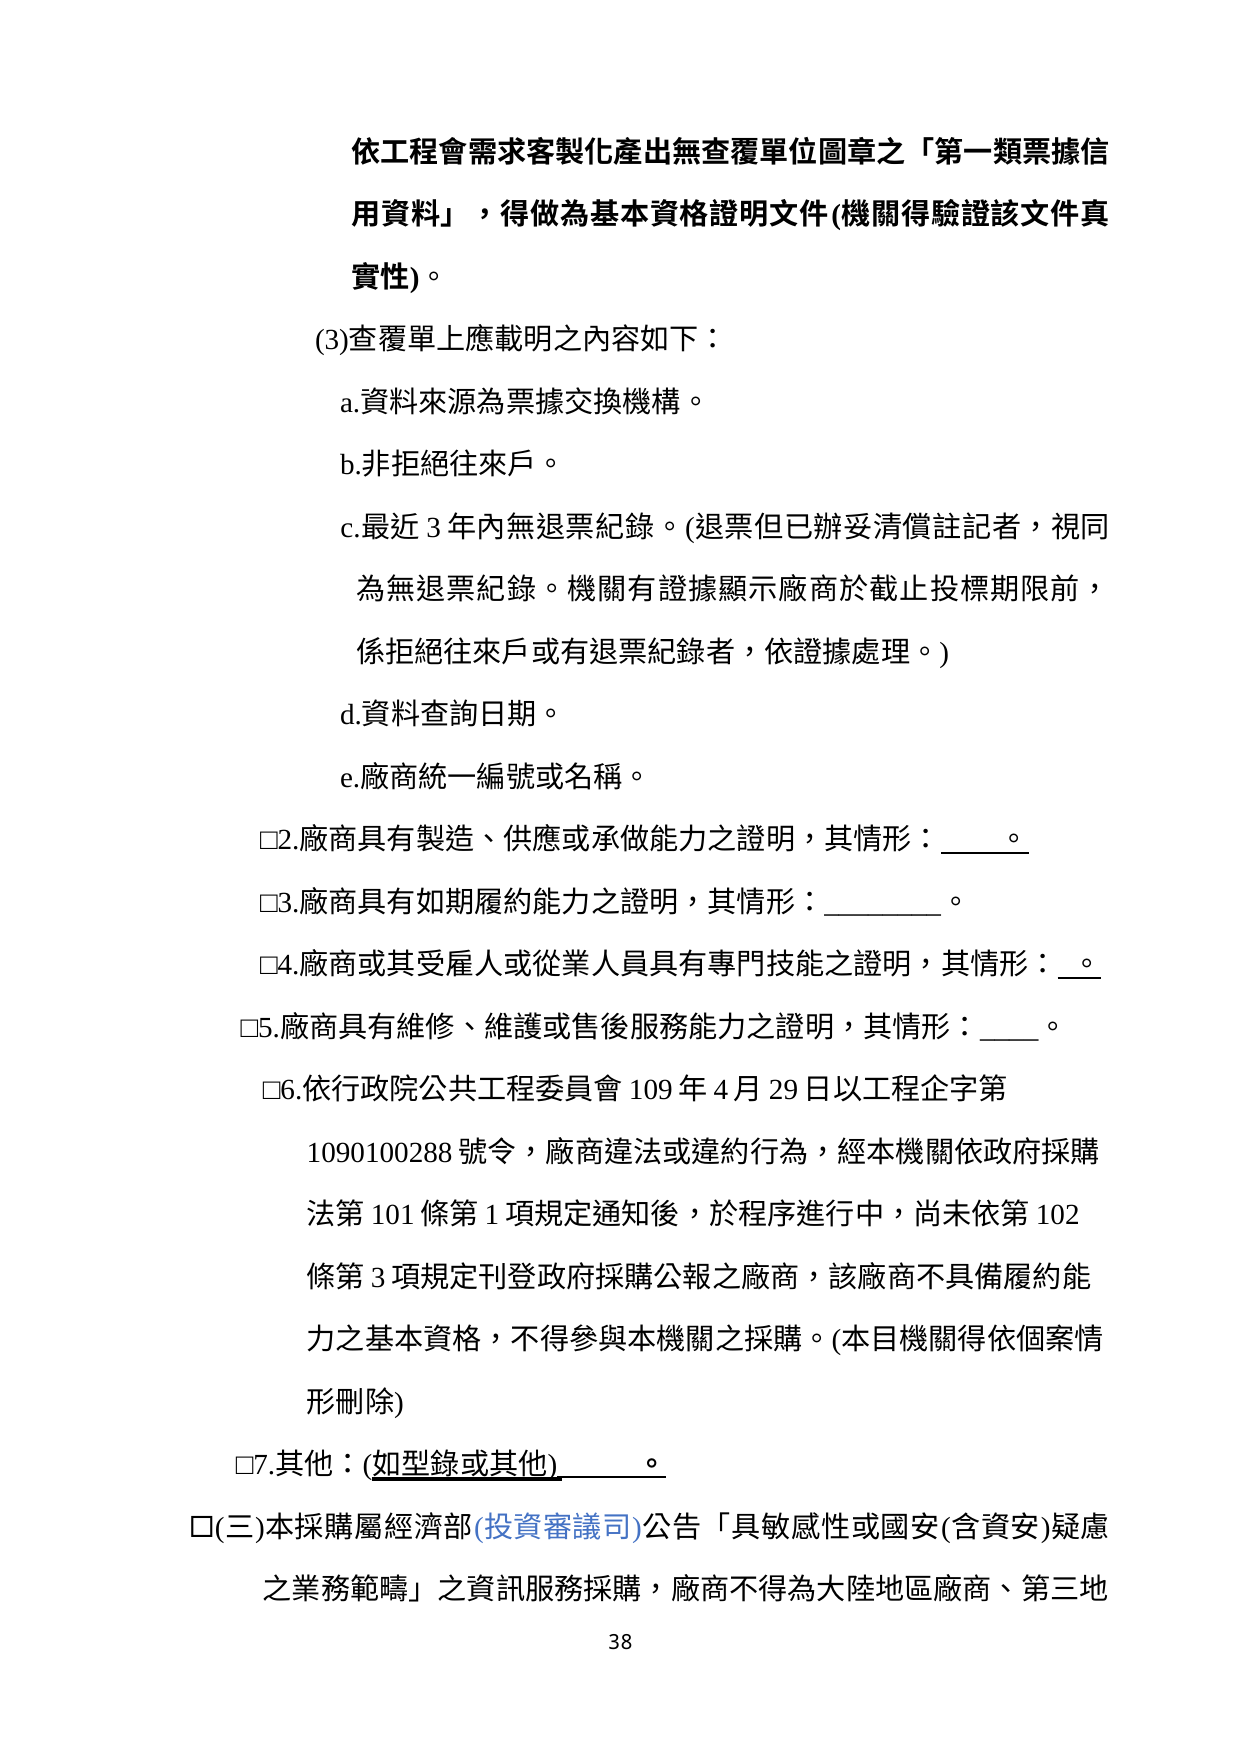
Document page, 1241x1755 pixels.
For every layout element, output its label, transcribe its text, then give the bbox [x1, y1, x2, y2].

text d.資料查詢日期。 [332, 670, 1110, 733]
text a.資料來源為票據交換機構。 [332, 358, 1110, 420]
text □7.其他：(如型錄或其他) 。 [214, 1420, 1110, 1483]
text □2.廠商具有製造、供應或承做能力之證明，其情形： 。 [260, 795, 1110, 858]
text (三)本採購屬經濟部(投資審議司)公告「具敏感性或國安(含資安)疑慮之業務範疇」之資訊服務採購，廠商不得為大陸地區廠商、第三地 [189, 1483, 1110, 1608]
text c.最近3年內無退票紀錄。(退票但已辦妥清償註記者，視同為無退票紀錄。機關有證據顯示廠商於截止投標期限前，係拒絕往來戶或有退票紀錄者，依證據處理。) [332, 483, 1110, 670]
text □4.廠商或其受雇人或從業人員具有專門技能之證明，其情形： 。 [260, 920, 1110, 983]
text □6.依行政院公共工程委員會109年4月29日以工程企字第1090100288號令，廠商違法或違約行為，經本機關依政府採購法第101條第1項規定通知後，於程序進行中，尚未依第102條第3項規定刊登政府採購公報之廠商，該廠商不具備履約能力之基本資格，不得參與本機關之採購。(本目機關得依個案情形刪除) [263, 1045, 1110, 1420]
text 依工程會需求客製化產出無查覆單位圖章之「第一類票據信用資料」，得做為基本資格證明文件(機關得驗證該文件真實性)。 [277, 108, 1110, 295]
text b.非拒絕往來戶。 [332, 420, 1110, 483]
text □3.廠商具有如期履約能力之證明，其情形：________。 [260, 858, 1110, 920]
text e.廠商統一編號或名稱。 [332, 733, 1110, 795]
text (3)查覆單上應載明之內容如下： [307, 295, 1110, 358]
text □5.廠商具有維修、維護或售後服務能力之證明，其情形：____。 [189, 983, 1110, 1045]
